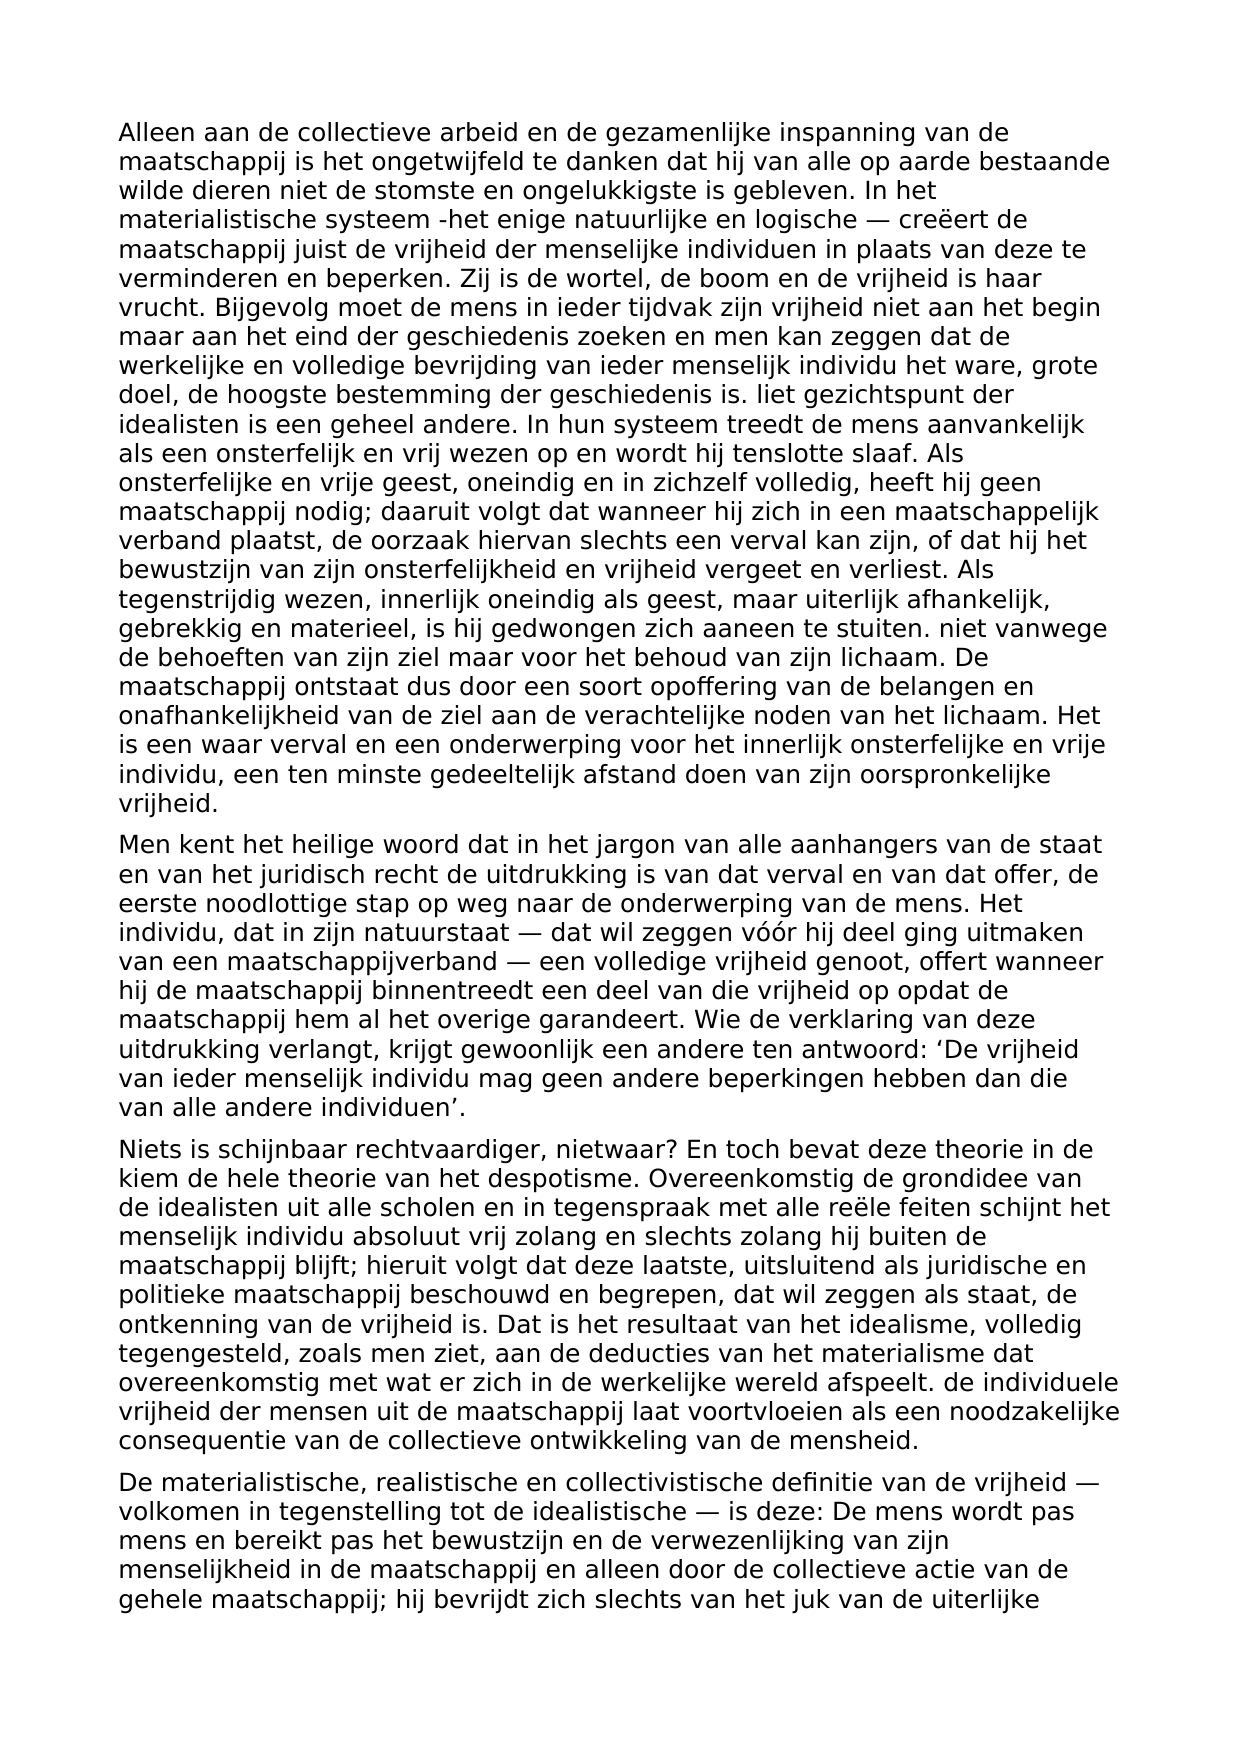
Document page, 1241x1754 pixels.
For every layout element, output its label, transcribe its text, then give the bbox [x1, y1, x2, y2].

text Men kent het heilige woord dat in het jargon van alle aanhangers van de staat en van het juridisch recht de uitdrukking is van dat verval en van dat offer, de eerste noodlottige stap op weg naar de onderwerping van de mens. Het individu, dat in zijn natuurstaat — dat wil zeggen vóór hij deel ging uitmaken van een maatschappijverband — een volledige vrijheid genoot, offert wanneer hij de maatschappij binnentreedt een deel van die vrijheid op opdat de maatschappij hem al het overige garandeert. Wie de verklaring van deze uitdrukking verlangt, krijgt gewoonlijk een andere ten antwoord: ‘De vrijheid van ieder menselijk individu mag geen andere beperkingen hebben dan die van alle andere individuen’. [118, 831, 1122, 1122]
text Alleen aan de collectieve arbeid en de gezamenlijke inspanning van de maatschappij is het ongetwijfeld te danken dat hij van alle op aarde bestaande wilde dieren niet de stomste en ongelukkigste is gebleven. In het materialistische systeem -het enige natuurlijke en logische — creëert de maatschappij juist de vrijheid der menselijke individuen in plaats van deze te verminderen en beperken. Zij is de wortel, de boom en de vrijheid is haar vrucht. Bijgevolg moet de mens in ieder tijdvak zijn vrijheid niet aan het begin maar aan het eind der geschiedenis zoeken en men kan zeggen dat de werkelijke en volledige bevrijding van ieder menselijk individu het ware, grote doel, de hoogste bestemming der geschiedenis is. liet gezichtspunt der idealisten is een geheel andere. In hun systeem treedt de mens aanvankelijk als een onsterfelijk en vrij wezen op en wordt hij tenslotte slaaf. Als onsterfelijke en vrije geest, oneindig en in zichzelf volledig, heeft hij geen maatschappij nodig; daaruit volgt dat wanneer hij zich in een maatschappelijk verband plaatst, de oorzaak hiervan slechts een verval kan zijn, of dat hij het bewustzijn van zijn onsterfelijkheid en vrijheid vergeet en verliest. Als tegenstrijdig wezen, innerlijk oneindig als geest, maar uiterlijk afhankelijk, gebrekkig en materieel, is hij gedwongen zich aaneen te stuiten. niet vanwege de behoeften van zijn ziel maar voor het behoud van zijn lichaam. De maatschappij ontstaat dus door een soort opoffering van de belangen en onafhankelijkheid van de ziel aan de verachtelijke noden van het lichaam. Het is een waar verval en een onderwerping voor het innerlijk onsterfelijke en vrije individu, een ten minste gedeeltelijk afstand doen van zijn oorspronkelijke vrijheid. [118, 118, 1122, 818]
text De materialistische, realistische en collectivistische definitie van de vrijheid — volkomen in tegenstelling tot de idealistische — is deze: De mens wordt pas mens en bereikt pas het bewustzijn en de verwezenlijking van zijn menselijkheid in de maatschappij en alleen door de collectieve actie van de gehele maatschappij; hij bevrijdt zich slechts van het juk van de uiterlijke [118, 1468, 1122, 1614]
text Niets is schijnbaar rechtvaardiger, nietwaar? En toch bevat deze theorie in de kiem de hele theorie van het despotisme. Overeenkomstig de grondidee van de idealisten uit alle scholen en in tegenspraak met alle reële feiten schijnt het menselijk individu absoluut vrij zolang en slechts zolang hij buiten de maatschappij blijft; hieruit volgt dat deze laatste, uitsluitend als juridische en politieke maatschappij beschouwd en begrepen, dat wil zeggen als staat, de ontkenning van de vrijheid is. Dat is het resultaat van het idealisme, volledig tegengesteld, zoals men ziet, aan de deducties van het materialisme dat overeenkomstig met wat er zich in de werkelijke wereld afspeelt. de individuele vrijheid der mensen uit de maatschappij laat voortvloeien als een noodzakelijke consequentie van de collectieve ontwikkeling van de mensheid. [118, 1135, 1122, 1456]
